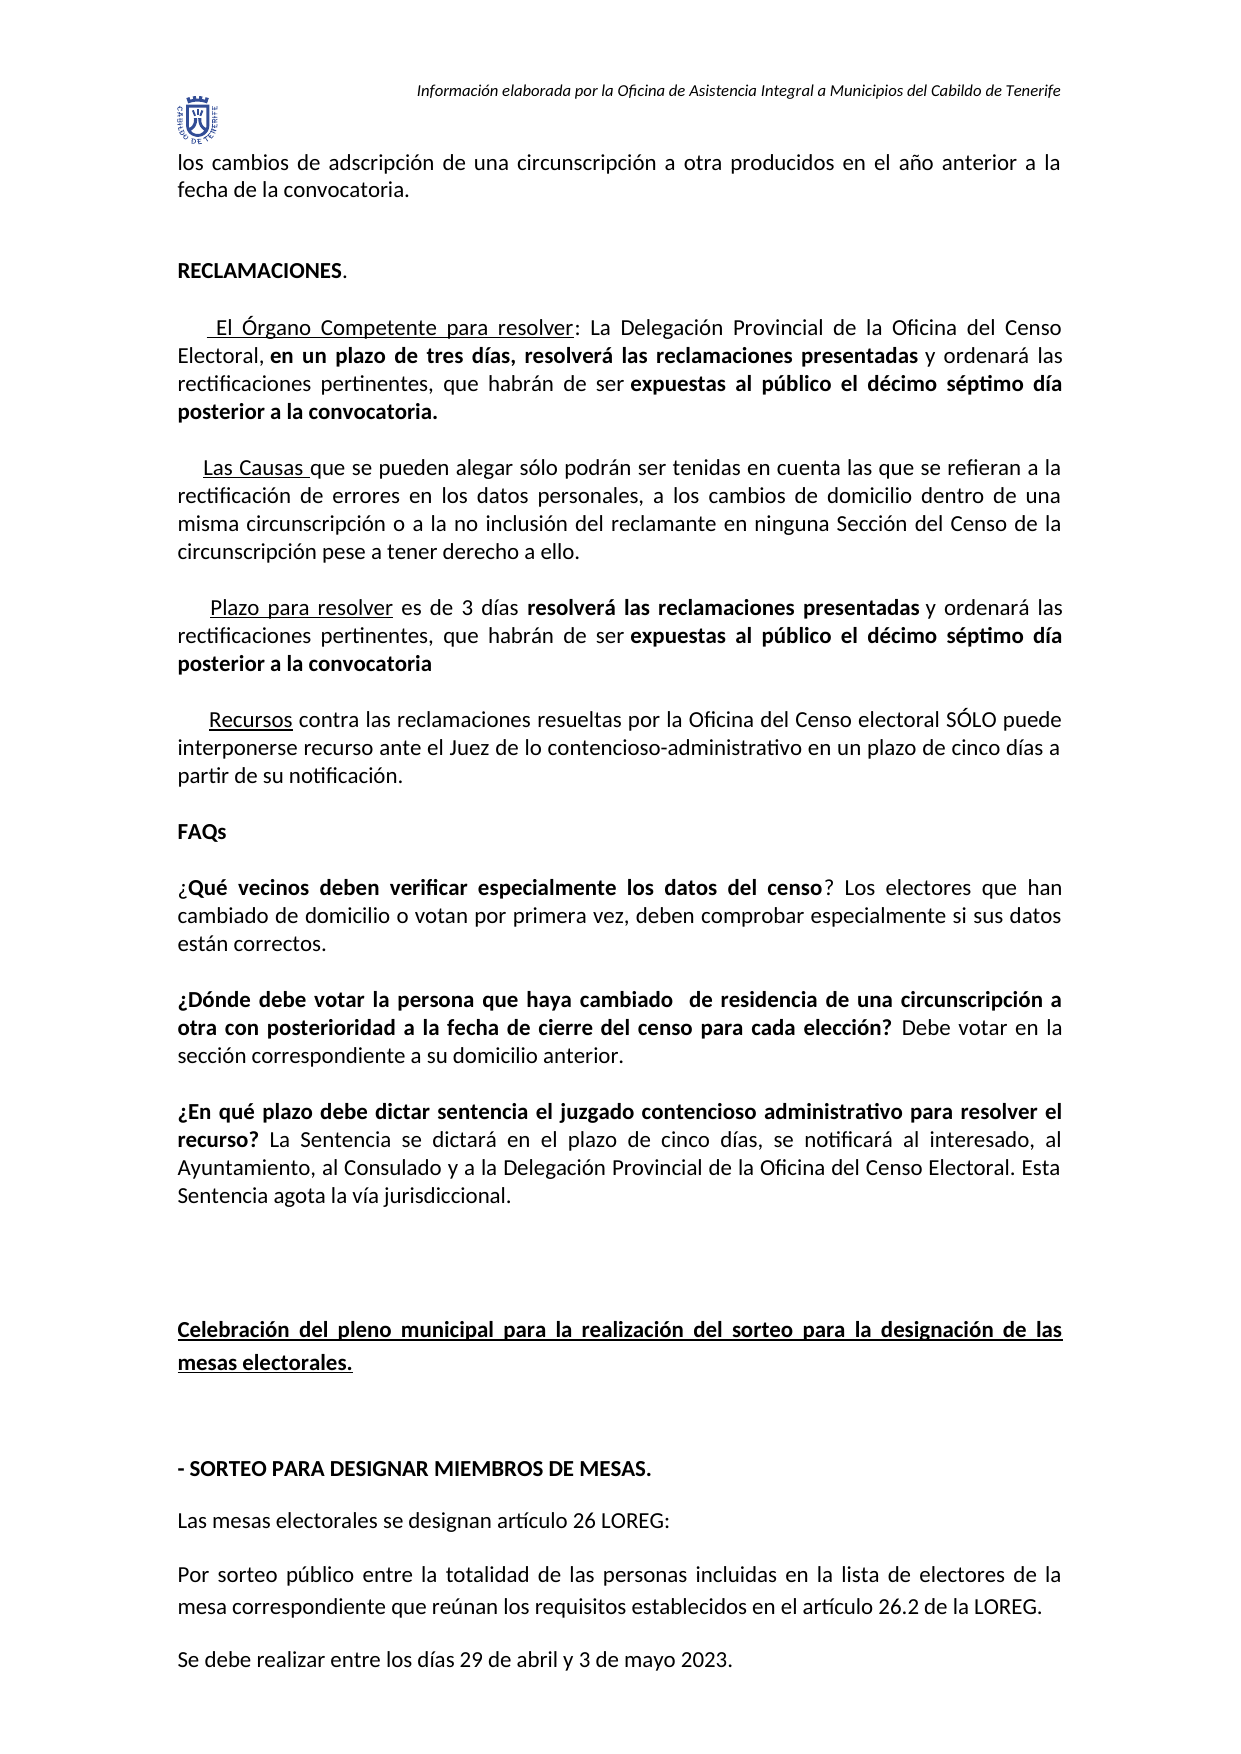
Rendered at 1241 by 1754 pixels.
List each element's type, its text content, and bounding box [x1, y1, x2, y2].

text - SORTEO PARA DESIGNAR MIEMBROS DE MESAS. [177, 1454, 1063, 1482]
text Por sorteo público entre la totalidad de las personas incluidas en la lista de electores de la mesa correspondiente que reúnan los requisitos establecidos en el artículo 26.2 de la LOREG. [177, 1560, 1063, 1620]
text Se debe realizar entre los días 29 de abril y 3 de mayo 2023. [177, 1645, 1063, 1673]
text ¿Dónde debe votar la persona que haya cambiado de residencia de una circunscripción a otra con posterioridad a la fecha de cierre del censo para cada elección? Debe votar en la sección correspondiente a su domicilio anterior. [177, 985, 1063, 1069]
text RECLAMACIONES. [177, 257, 1063, 285]
text Celebración del pleno municipal para la realización del sorteo para la designación de las [177, 1315, 1063, 1339]
text ¿En qué plazo debe dictar sentencia el juzgado contencioso administrativo para resolver el recurso? La Sentencia se dictará en el plazo de cinco días, se notificará al interesado, al Ayuntamiento, al Consulado y a la Delegación Provincial de la Oficina del Censo Electoral. Esta Sentencia agota la vía jurisdiccional. [177, 1097, 1063, 1209]
text ¿Qué vecinos deben verificar especialmente los datos del censo? Los electores que han cambiado de domicilio o votan por primera vez, deben comprobar especialmente si sus datos están correctos. [177, 873, 1063, 957]
text mesas electorales. [177, 1340, 1063, 1376]
text Las Causas que se pueden alegar sólo podrán ser tenidas en cuenta las que se refieran a la rectificación de errores en los datos personales, a los cambios de domicilio dentro de una misma circunscripción o a la no inclusión del reclamante en ninguna Sección del Censo de la circunscripción pese a tener derecho a ello. [177, 453, 1063, 565]
text Las mesas electorales se designan artículo 26 LOREG: [177, 1507, 1063, 1535]
text El Órgano Competente para resolver: La Delegación Provincial de la Oficina del Censo Electoral, en un plazo de tres días, resolverá las reclamaciones presentadas y ordenará las rectificaciones pertinentes, que habrán de ser expuestas al público el décimo séptimo día posterior a la convocatoria. [177, 313, 1063, 425]
text los cambios de adscripción de una circunscripción a otra producidos en el año anterior a la fecha de la convocatoria. [177, 148, 1063, 204]
text Recursos contra las reclamaciones resueltas por la Oficina del Censo electoral SÓLO puede interponerse recurso ante el Juez de lo contencioso-administrativo en un plazo de cinco días a partir de su notificación. [177, 705, 1063, 789]
text FAQs [177, 817, 1063, 845]
text Plazo para resolver es de 3 días resolverá las reclamaciones presentadas y ordenará las rectificaciones pertinentes, que habrán de ser expuestas al público el décimo séptimo día posterior a la convocatoria [177, 593, 1063, 677]
